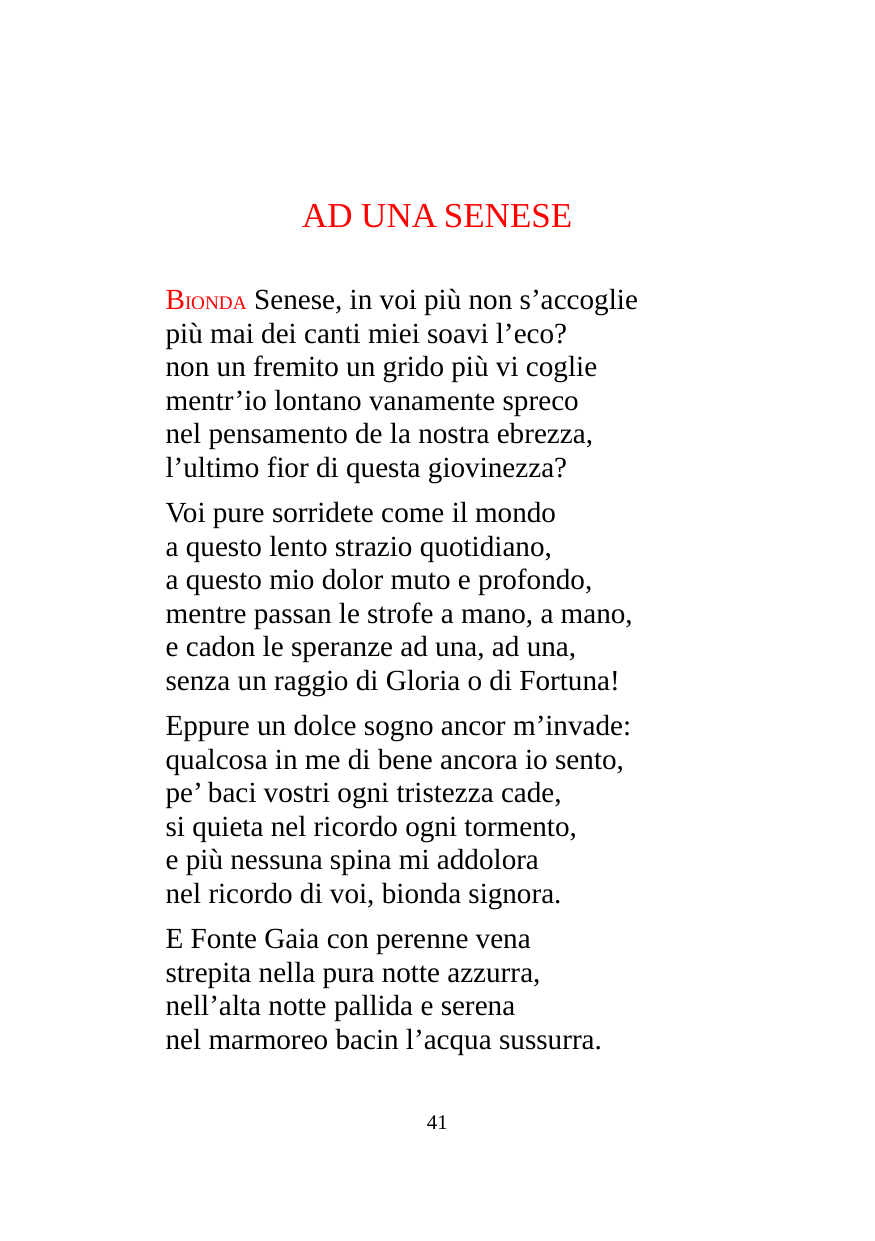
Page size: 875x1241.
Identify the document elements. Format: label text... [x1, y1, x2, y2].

text E Fonte Gaia con perenne vena strepita nella pura notte azzurra, nell’alta notte pallida e serena nel marmoreo bacin l’acqua sussurra. [165, 921, 768, 1055]
text Bionda Senese, in voi più non s’accoglie più mai dei canti miei soavi l’eco? non un fremito un grido più vi coglie mentr’io lontano vanamente spreco nel pensamento de la nostra ebrezza, l’ultimo fior di questa giovinezza? [165, 282, 768, 483]
text Eppure un dolce sogno ancor m’invade: qualcosa in me di bene ancora io sento, pe’ baci vostri ogni tristezza cade, si quieta nel ricordo ogni tormento, e più nessuna spina mi addolora nel ricordo di voi, bionda signora. [165, 708, 768, 909]
subtitle AD UNA SENESE [106, 195, 768, 235]
text Voi pure sorridete come il mondo a questo lento strazio quotidiano, a questo mio dolor muto e profondo, mentre passan le strofe a mano, a mano, e cadon le speranze ad una, ad una, senza un raggio di Gloria o di Fortuna! [165, 495, 768, 696]
